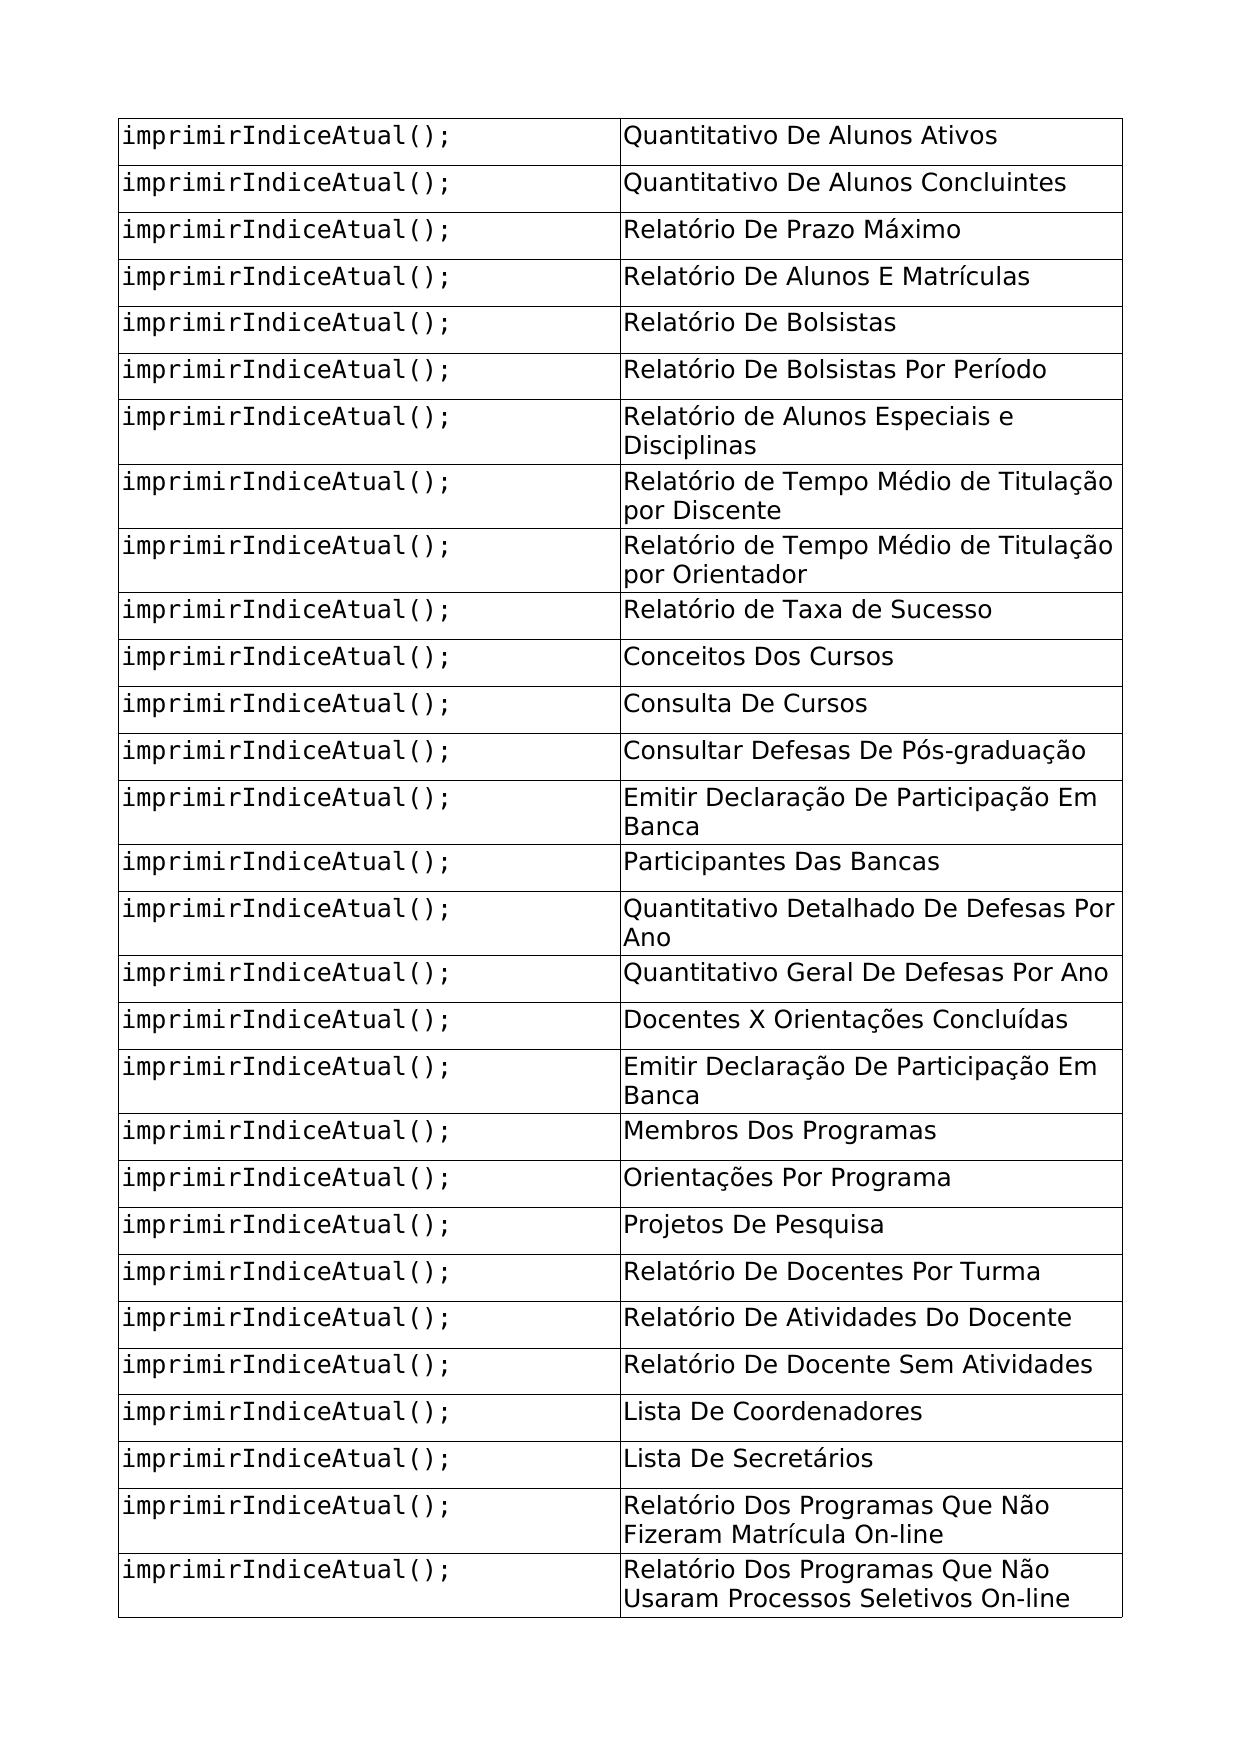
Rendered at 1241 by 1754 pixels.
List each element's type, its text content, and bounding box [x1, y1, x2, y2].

table_cell imprimirIndiceAtual(); [119, 260, 620, 306]
table_cell Projetos De Pesquisa [621, 1208, 1122, 1254]
table_cell imprimirIndiceAtual(); [119, 593, 620, 639]
table_cell Relatório De Alunos E Matrículas [621, 260, 1122, 306]
table_cell Consulta De Cursos [621, 687, 1122, 733]
table_cell Quantitativo De Alunos Ativos [621, 119, 1122, 165]
table_cell imprimirIndiceAtual(); [119, 1050, 620, 1113]
table_cell imprimirIndiceAtual(); [119, 1554, 620, 1617]
table_cell Relatório De Docente Sem Atividades [621, 1349, 1122, 1394]
table_cell imprimirIndiceAtual(); [119, 1349, 620, 1394]
table_cell Relatório De Bolsistas Por Período [621, 354, 1122, 399]
table_cell Membros Dos Programas [621, 1114, 1122, 1160]
table_cell imprimirIndiceAtual(); [119, 1255, 620, 1301]
table_cell Relatório De Docentes Por Turma [621, 1255, 1122, 1301]
table_cell imprimirIndiceAtual(); [119, 781, 620, 844]
table_cell Conceitos Dos Cursos [621, 640, 1122, 686]
table_cell Relatório Dos Programas Que Não Fizeram Matrícula On-line [621, 1489, 1122, 1552]
table_cell imprimirIndiceAtual(); [119, 1114, 620, 1160]
table_cell Relatório de Tempo Médio de Titulação por Discente [621, 465, 1122, 528]
table_cell imprimirIndiceAtual(); [119, 213, 620, 259]
table_cell imprimirIndiceAtual(); [119, 465, 620, 528]
table_cell imprimirIndiceAtual(); [119, 307, 620, 352]
table_cell imprimirIndiceAtual(); [119, 166, 620, 212]
table_cell Quantitativo De Alunos Concluintes [621, 166, 1122, 212]
table_cell imprimirIndiceAtual(); [119, 1489, 620, 1552]
table_cell imprimirIndiceAtual(); [119, 1302, 620, 1347]
table_cell Participantes Das Bancas [621, 845, 1122, 891]
table_cell Orientações Por Programa [621, 1161, 1122, 1207]
table_cell imprimirIndiceAtual(); [119, 119, 620, 165]
table_cell Relatório De Atividades Do Docente [621, 1302, 1122, 1347]
table_cell imprimirIndiceAtual(); [119, 892, 620, 955]
table_cell imprimirIndiceAtual(); [119, 956, 620, 1002]
table_cell Relatório de Taxa de Sucesso [621, 593, 1122, 639]
table_cell Lista De Secretários [621, 1442, 1122, 1488]
table_cell Relatório de Alunos Especiais e Disciplinas [621, 400, 1122, 464]
table_cell imprimirIndiceAtual(); [119, 1003, 620, 1049]
table_cell Quantitativo Detalhado De Defesas Por Ano [621, 892, 1122, 955]
table_cell Quantitativo Geral De Defesas Por Ano [621, 956, 1122, 1002]
table_cell imprimirIndiceAtual(); [119, 354, 620, 399]
table_cell Relatório Dos Programas Que Não Usaram Processos Seletivos On-line [621, 1554, 1122, 1617]
table_cell imprimirIndiceAtual(); [119, 734, 620, 780]
table_cell imprimirIndiceAtual(); [119, 400, 620, 464]
table_cell Emitir Declaração De Participação Em Banca [621, 781, 1122, 844]
table_cell imprimirIndiceAtual(); [119, 687, 620, 733]
table_cell Relatório De Bolsistas [621, 307, 1122, 352]
table_cell imprimirIndiceAtual(); [119, 1442, 620, 1488]
table_cell imprimirIndiceAtual(); [119, 529, 620, 592]
table_cell imprimirIndiceAtual(); [119, 1161, 620, 1207]
table_cell imprimirIndiceAtual(); [119, 1208, 620, 1254]
table_cell Relatório de Tempo Médio de Titulação por Orientador [621, 529, 1122, 592]
table_cell imprimirIndiceAtual(); [119, 640, 620, 686]
table_cell imprimirIndiceAtual(); [119, 845, 620, 891]
table_cell Emitir Declaração De Participação Em Banca [621, 1050, 1122, 1113]
table_cell Docentes X Orientações Concluídas [621, 1003, 1122, 1049]
table_cell imprimirIndiceAtual(); [119, 1395, 620, 1441]
table_cell Consultar Defesas De Pós-graduação [621, 734, 1122, 780]
table_cell Relatório De Prazo Máximo [621, 213, 1122, 259]
table_cell Lista De Coordenadores [621, 1395, 1122, 1441]
